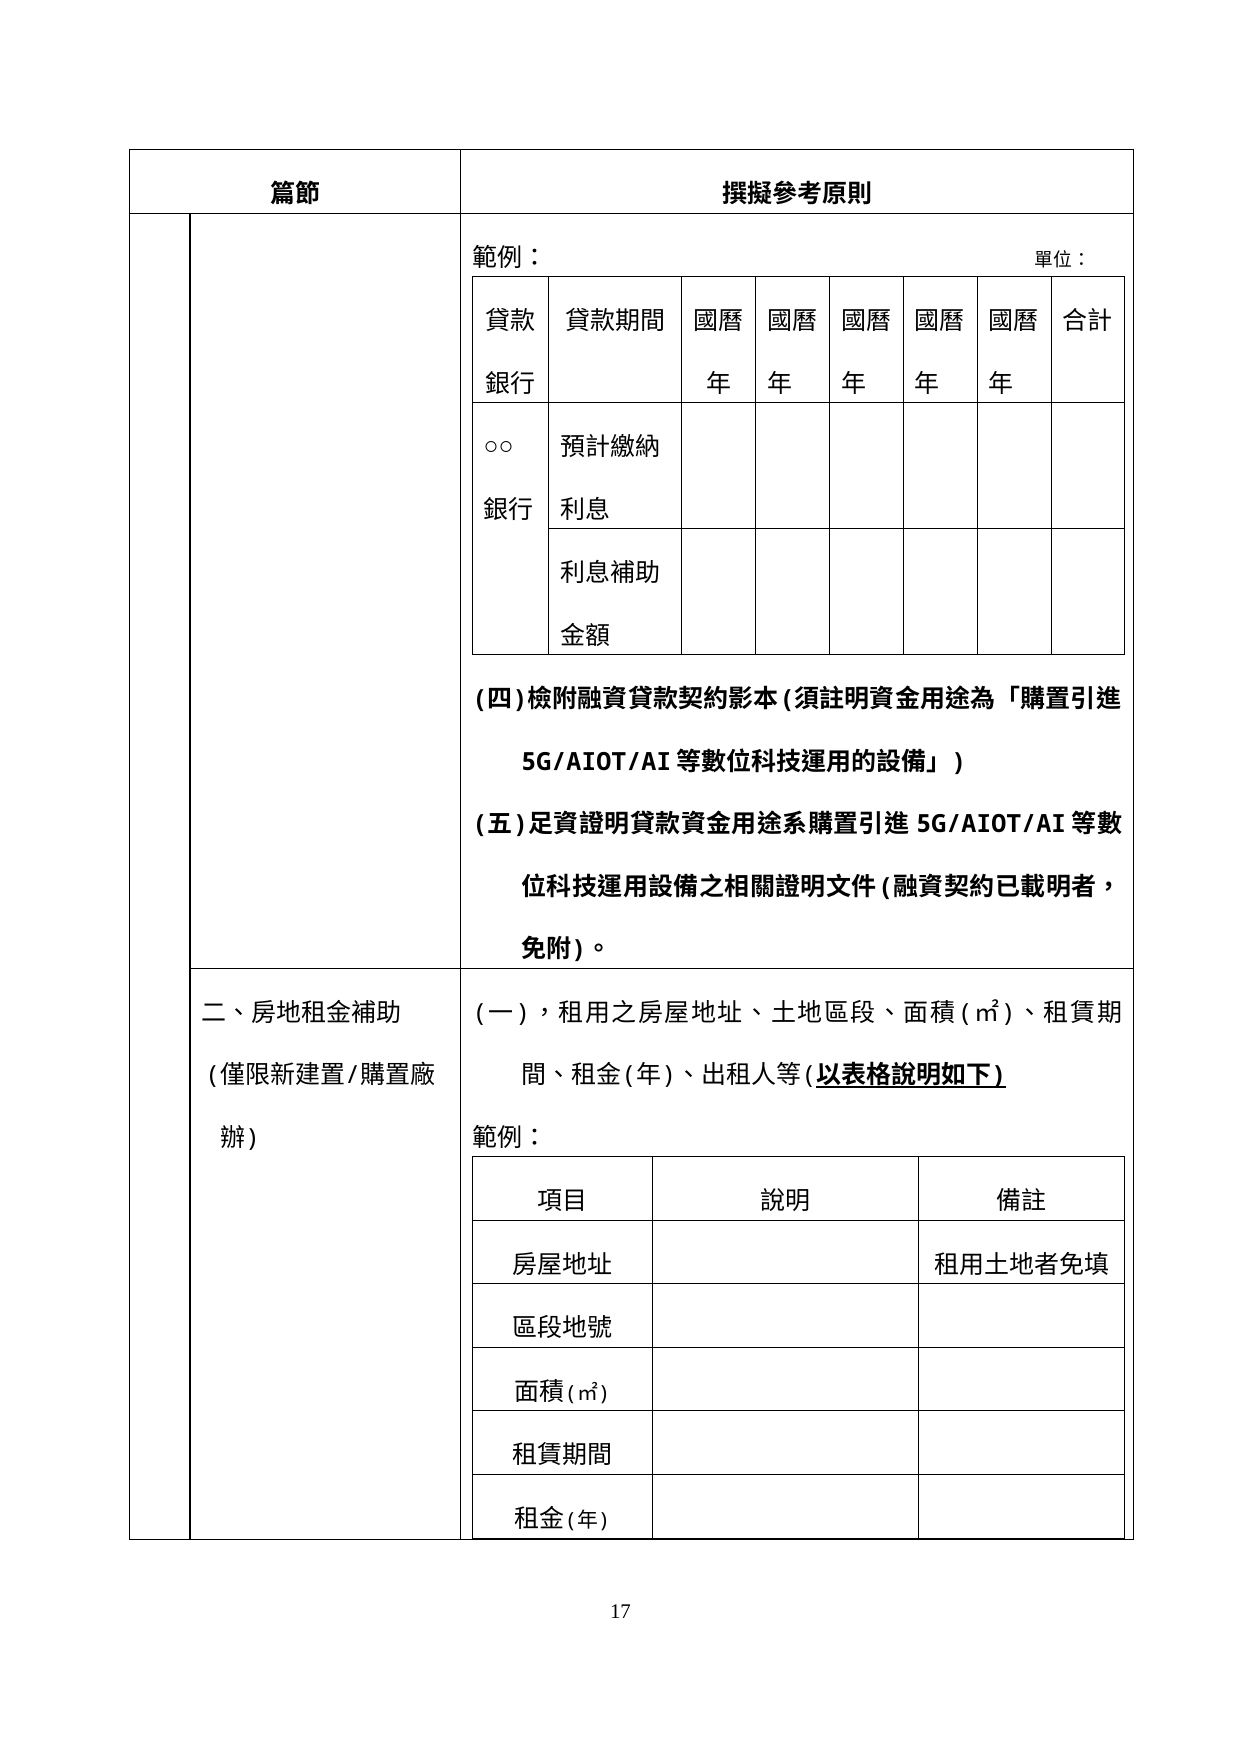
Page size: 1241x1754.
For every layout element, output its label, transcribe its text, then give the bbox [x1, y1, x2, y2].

table_cell [130, 214, 189, 1538]
table_cell [1052, 403, 1124, 528]
table_cell [682, 529, 755, 654]
table_cell [919, 1284, 1124, 1347]
table_cell [830, 403, 903, 528]
table_cell [653, 1411, 918, 1474]
table_cell [830, 529, 903, 654]
table_cell 面積(㎡) [473, 1348, 652, 1410]
table_cell [191, 214, 460, 968]
table_cell [978, 403, 1051, 528]
table_header 國曆年 [756, 277, 829, 402]
table_cell [682, 403, 755, 528]
table_header 國曆年 [682, 277, 755, 402]
table_header 篇節 [130, 150, 460, 212]
table_cell 租賃期間 [473, 1411, 652, 1474]
table_cell [756, 403, 829, 528]
table_header 合計 [1052, 277, 1124, 402]
table_cell [919, 1348, 1124, 1410]
table_header 說明 [653, 1157, 918, 1220]
table_cell 利息補助金額 [549, 529, 681, 654]
table_cell 租金(年) [473, 1475, 652, 1537]
table_cell [756, 529, 829, 654]
table_cell [904, 403, 977, 528]
table_cell [653, 1348, 918, 1410]
table_cell [919, 1475, 1124, 1537]
table_cell 預計繳納利息 [549, 403, 681, 528]
table_cell [978, 529, 1051, 654]
table_cell 租用土地者免填 [919, 1221, 1124, 1283]
table_header 貸款銀行 [473, 277, 548, 402]
table_cell [653, 1475, 918, 1537]
table_cell [904, 529, 977, 654]
table_cell [653, 1284, 918, 1347]
table_cell ○○銀行 [473, 403, 548, 654]
table_cell [653, 1221, 918, 1283]
table_header 備註 [919, 1157, 1124, 1220]
table_header 國曆年 [830, 277, 903, 402]
table_cell 房屋地址 [473, 1221, 652, 1283]
table_cell (一)，租用之房屋地址、土地區段、面積(㎡)、租賃期間、租金(年)、出租人等(以表格說明如下) 範例： [461, 969, 1133, 1538]
table_header 貸款期間 [549, 277, 681, 402]
table_header 項目 [473, 1157, 652, 1220]
table_cell [919, 1411, 1124, 1474]
table_cell 二、房地租金補助 (僅限新建置/購置廠辦) [191, 969, 460, 1538]
table_cell 範例： 單位： (四)檢附融資貸款契約影本(須註明資金用途為「購置引進5G/AIOT/AI等數位科技運用的設備」) (五)足資證明貸款資金用途系購置引進5G/AIOT/AI等數位科技運用設備之相關證明文件(融資契約已載明者，免附)。 [461, 214, 1133, 968]
table_cell [1052, 529, 1124, 654]
table_cell 區段地號 [473, 1284, 652, 1347]
table_header 國曆年 [904, 277, 977, 402]
table_header 國曆年 [978, 277, 1051, 402]
table_header 撰擬參考原則 [461, 150, 1133, 212]
